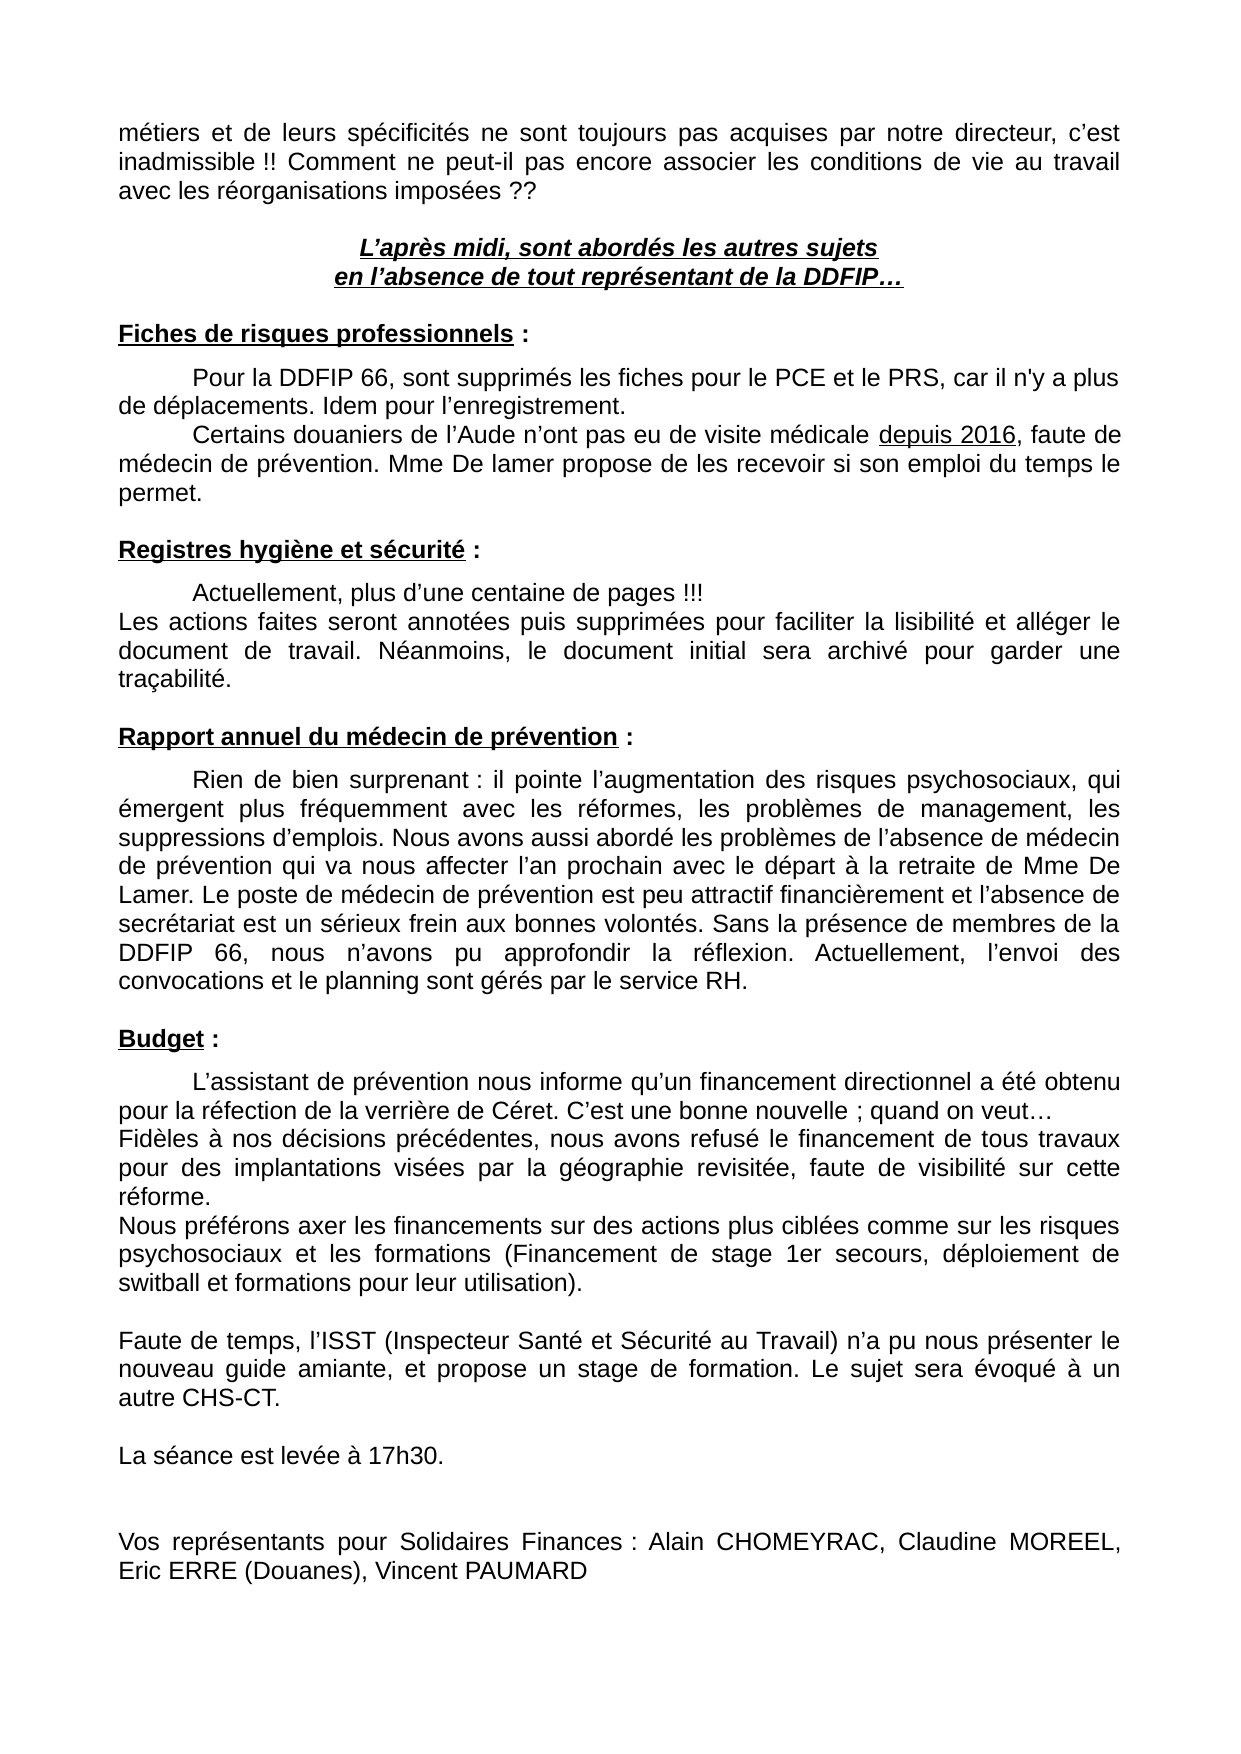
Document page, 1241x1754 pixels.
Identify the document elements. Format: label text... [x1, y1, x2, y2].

text Nous préférons axer les financements sur des actions plus ciblées comme sur les risques psychosociaux et les formations (Financement de stage 1er secours, déploiement de switball et formations pour leur utilisation). [118, 1211, 1122, 1297]
text Faute de temps, l’ISST (Inspecteur Santé et Sécurité au Travail) n’a pu nous présenter le nouveau guide amiante, et propose un stage de formation. Le sujet sera évoqué à un autre CHS-CT. [118, 1326, 1122, 1412]
text métiers et de leurs spécificités ne sont toujours pas acquises par notre directeur, c’est inadmissible !! Comment ne peut-il pas encore associer les conditions de vie au travail avec les réorganisations imposées ?? [118, 118, 1122, 204]
text Les actions faites seront annotées puis supprimées pour faciliter la lisibilité et alléger le document de travail. Néanmoins, le document initial sera archivé pour garder une traçabilité. [118, 607, 1122, 693]
text Actuellement, plus d’une centaine de pages !!! [118, 578, 1122, 607]
text La séance est levée à 17h30. [118, 1441, 1122, 1469]
text L’après midi, sont abordés les autres sujets [118, 233, 1122, 262]
text Vos représentants pour Solidaires Finances : Alain CHOMEYRAC, Claudine MOREEL, Eric ERRE (Douanes), Vincent PAUMARD [118, 1527, 1122, 1584]
text Fidèles à nos décisions précédentes, nous avons refusé le financement de tous travaux pour des implantations visées par la géographie revisitée, faute de visibilité sur cette réforme. [118, 1124, 1122, 1211]
text Certains douaniers de l’Aude n’ont pas eu de visite médicale depuis 2016, faute de médecin de prévention. Mme De lamer propose de les recevoir si son emploi du temps le permet. [118, 420, 1122, 506]
text L’assistant de prévention nous informe qu’un financement directionnel a été obtenu pour la réfection de la verrière de Céret. C’est une bonne nouvelle ; quand on veut… [118, 1067, 1122, 1124]
text Rien de bien surprenant : il pointe l’augmentation des risques psychosociaux, qui émergent plus fréquemment avec les réformes, les problèmes de management, les suppressions d’emplois. Nous avons aussi abordé les problèmes de l’absence de médecin de prévention qui va nous affecter l’an prochain avec le départ à la retraite de Mme De Lamer. Le poste de médecin de prévention est peu attractif financièrement et l’absence de secrétariat est un sérieux frein aux bonnes volontés. Sans la présence de membres de la DDFIP 66, nous n’avons pu approfondir la réflexion. Actuellement, l’envoi des convocations et le planning sont gérés par le service RH. [118, 765, 1122, 995]
text Budget : [118, 1024, 1122, 1052]
text Fiches de risques professionnels : [118, 319, 1122, 348]
text Pour la DDFIP 66, sont supprimés les fiches pour le PCE et le PRS, car il n'y a plus de déplacements. Idem pour l’enregistrement. [118, 362, 1122, 420]
text Registres hygiène et sécurité : [118, 535, 1122, 564]
text en l’absence de tout représentant de la DDFIP… [118, 262, 1122, 291]
text Rapport annuel du médecin de prévention : [118, 722, 1122, 751]
